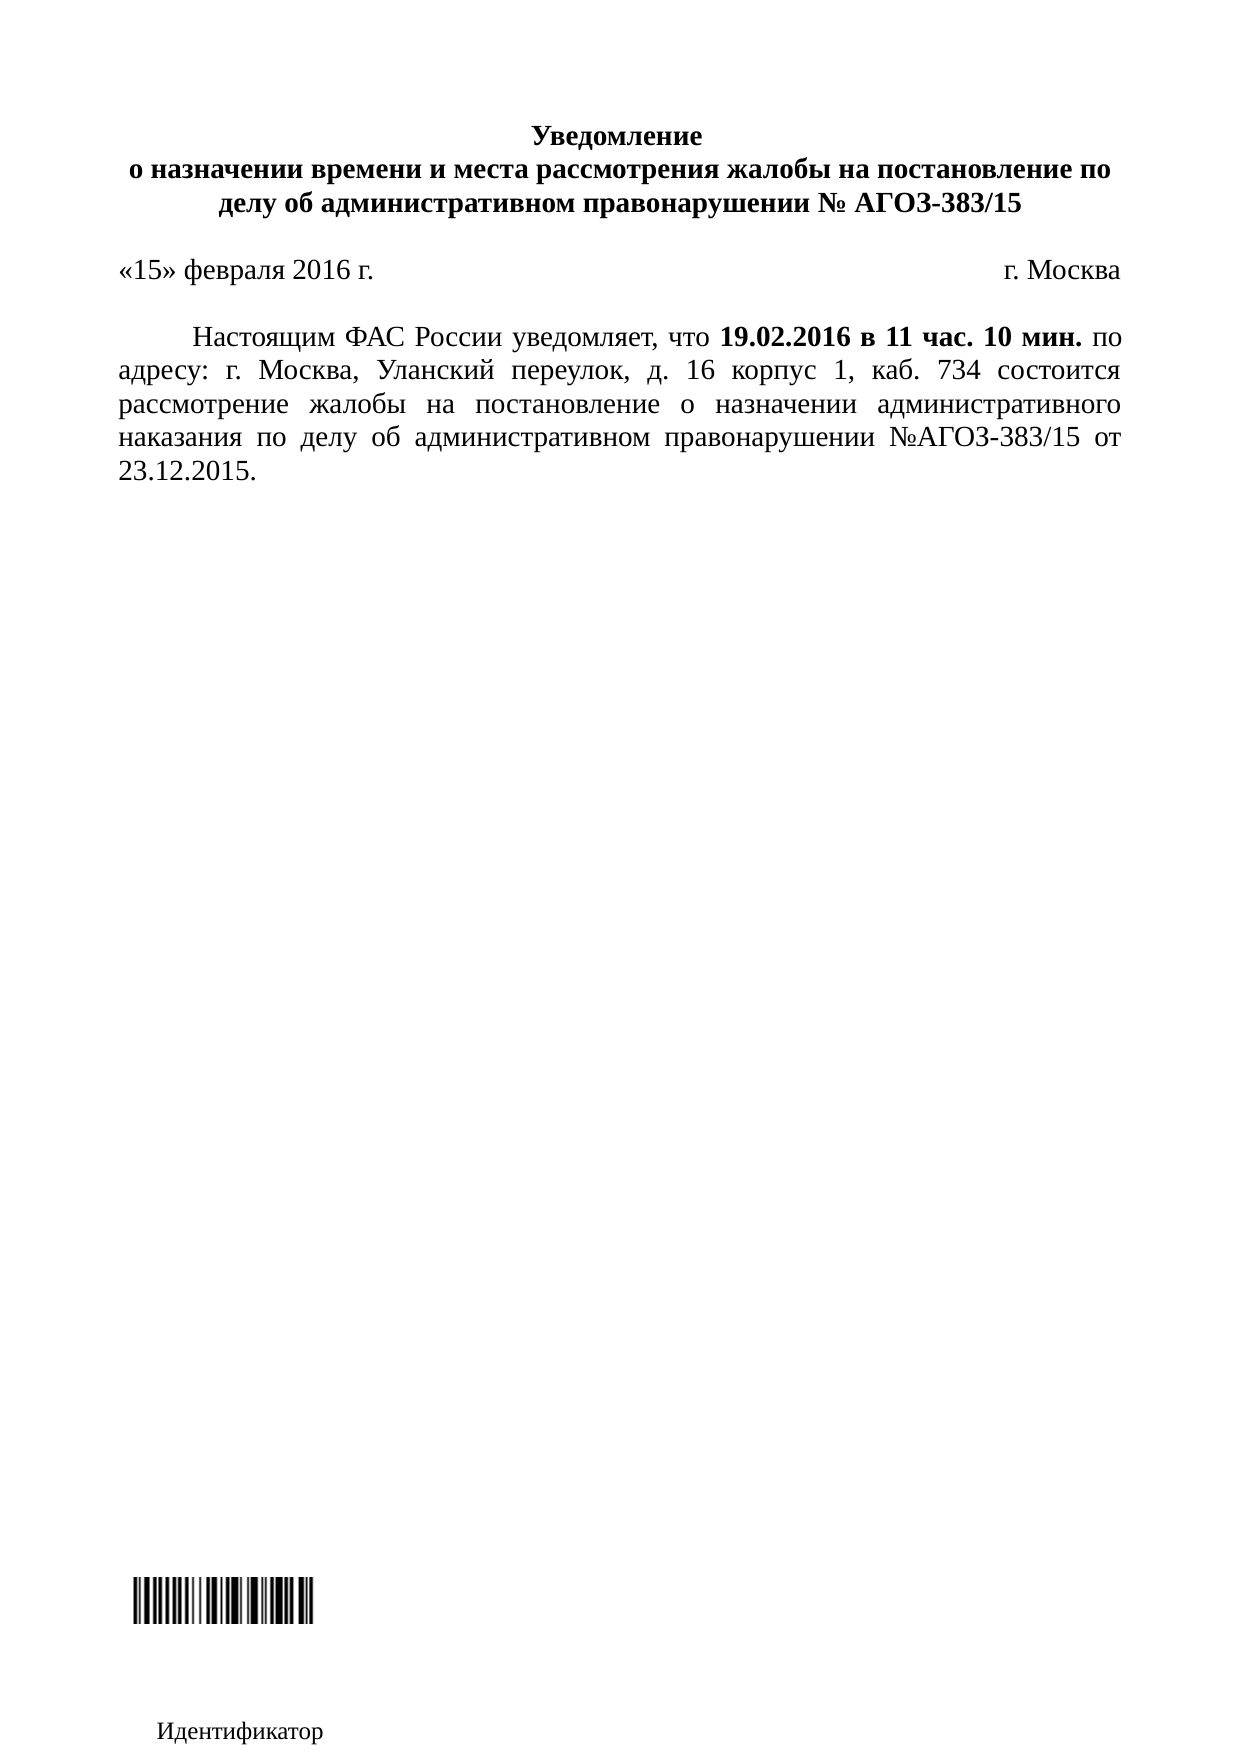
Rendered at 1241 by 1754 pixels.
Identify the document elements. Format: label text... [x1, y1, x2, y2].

text Настоящим ФАС России уведомляет, что 19.02.2016 в 11 час. 10 мин. по адресу: г. Москва, Уланский переулок, д. 16 корпус 1, каб. 734 состоится рассмотрение жалобы на постановление о назначении административного наказания по делу об административном правонарушении №АГОЗ-383/15 от 23.12.2015. [118, 319, 1122, 487]
picture [118, 1577, 331, 1624]
text Уведомление [118, 118, 1122, 152]
text «15» февраля 2016 г. г. Москва [118, 252, 1122, 285]
text о назначении времени и места рассмотрения жалобы на постановление по делу об административном правонарушении № АГОЗ-383/15 [118, 152, 1122, 219]
